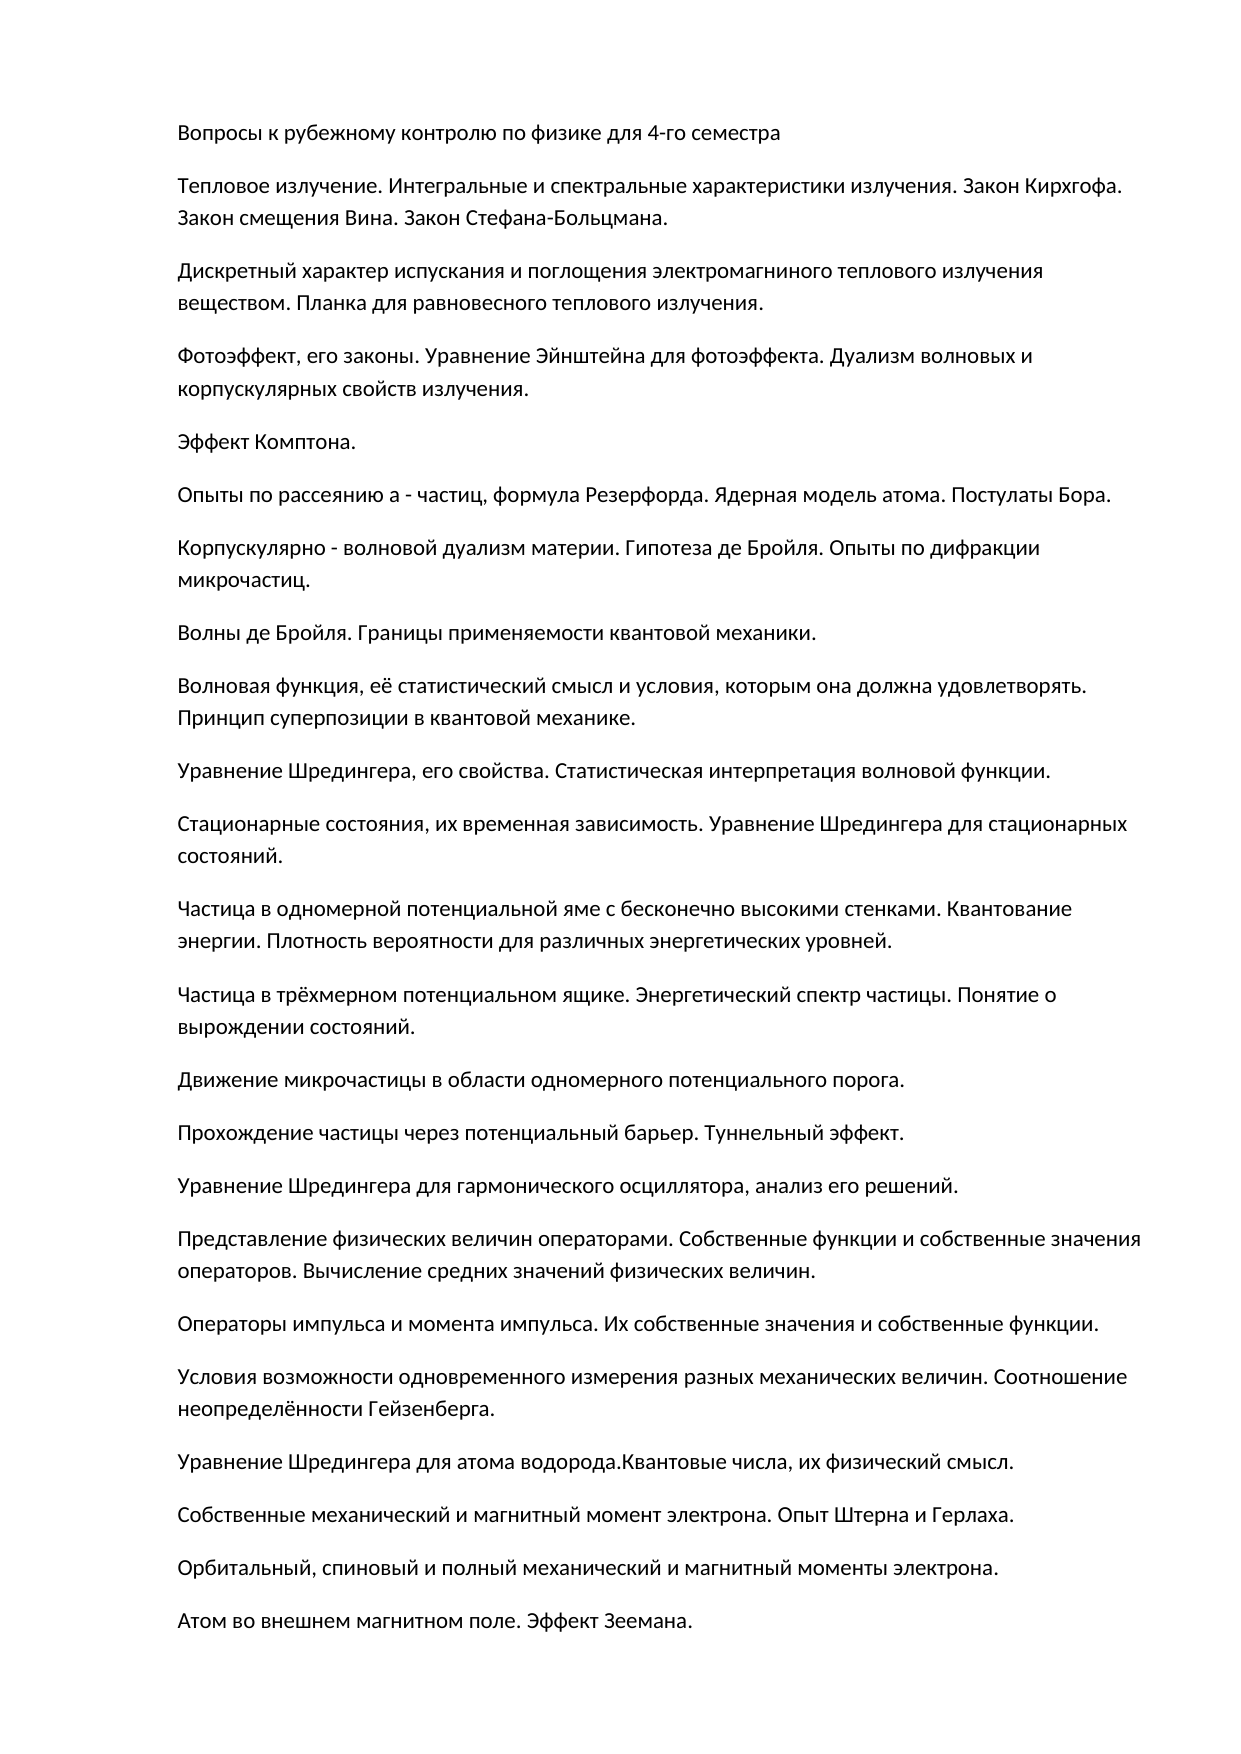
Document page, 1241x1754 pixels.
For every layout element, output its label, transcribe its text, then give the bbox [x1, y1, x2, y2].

text Фотоэффект, его законы. Уравнение Эйнштейна для фотоэффекта. Дуализм волновых и корпускулярных свойств излучения. [177, 342, 1152, 402]
text Опыты по рассеянию a - частиц, формула Резерфорда. Ядерная модель атома. Постулаты Бора. [177, 480, 1152, 508]
text Тепловое излучение. Интегральные и спектральные характеристики излучения. Закон Кирхгофа. Закон смещения Вина. Закон Стефана-Больцмана. [177, 171, 1152, 231]
text Уравнение Шредингера для гармонического осциллятора, анализ его решений. [177, 1171, 1152, 1199]
text Уравнение Шредингера для атома водорода.Квантовые числа, их физический смысл. [177, 1447, 1152, 1475]
text Корпускулярно - волновой дуализм материи. Гипотеза де Бройля. Опыты по дифракции микрочастиц. [177, 533, 1152, 593]
text Представление физических величин операторами. Собственные функции и собственные значения операторов. Вычисление средних значений физических величин. [177, 1224, 1152, 1284]
text Прохождение частицы через потенциальный барьер. Туннельный эффект. [177, 1118, 1152, 1146]
text Вопросы к рубежному контролю по физике для 4-го семестра [177, 118, 1152, 146]
text Атом во внешнем магнитном поле. Эффект Зеемана. [177, 1606, 1152, 1634]
text Эффект Комптона. [177, 427, 1152, 455]
text Волны де Бройля. Границы применяемости квантовой механики. [177, 618, 1152, 646]
text Условия возможности одновременного измерения разных механических величин. Соотношение неопределённости Гейзенберга. [177, 1362, 1152, 1422]
text Дискретный характер испускания и поглощения электромагниного теплового излучения веществом. Планка для равновесного теплового излучения. [177, 256, 1152, 317]
text Волновая функция, её статистический смысл и условия, которым она должна удовлетворять. Принцип суперпозиции в квантовой механике. [177, 671, 1152, 731]
text Собственные механический и магнитный момент электрона. Опыт Штерна и Герлаха. [177, 1500, 1152, 1528]
text Частица в трёхмерном потенциальном ящике. Энергетический спектр частицы. Понятие о вырождении состояний. [177, 980, 1152, 1040]
text Частица в одномерной потенциальной яме с бесконечно высокими стенками. Квантование энергии. Плотность вероятности для различных энергетических уровней. [177, 894, 1152, 955]
text Уравнение Шредингера, его свойства. Статистическая интерпретация волновой функции. [177, 756, 1152, 784]
text Движение микрочастицы в области одномерного потенциального порога. [177, 1065, 1152, 1093]
text Стационарные состояния, их временная зависимость. Уравнение Шредингера для стационарных состояний. [177, 809, 1152, 869]
text Операторы импульса и момента импульса. Их собственные значения и собственные функции. [177, 1309, 1152, 1337]
text Орбитальный, спиновый и полный механический и магнитный моменты электрона. [177, 1553, 1152, 1581]
